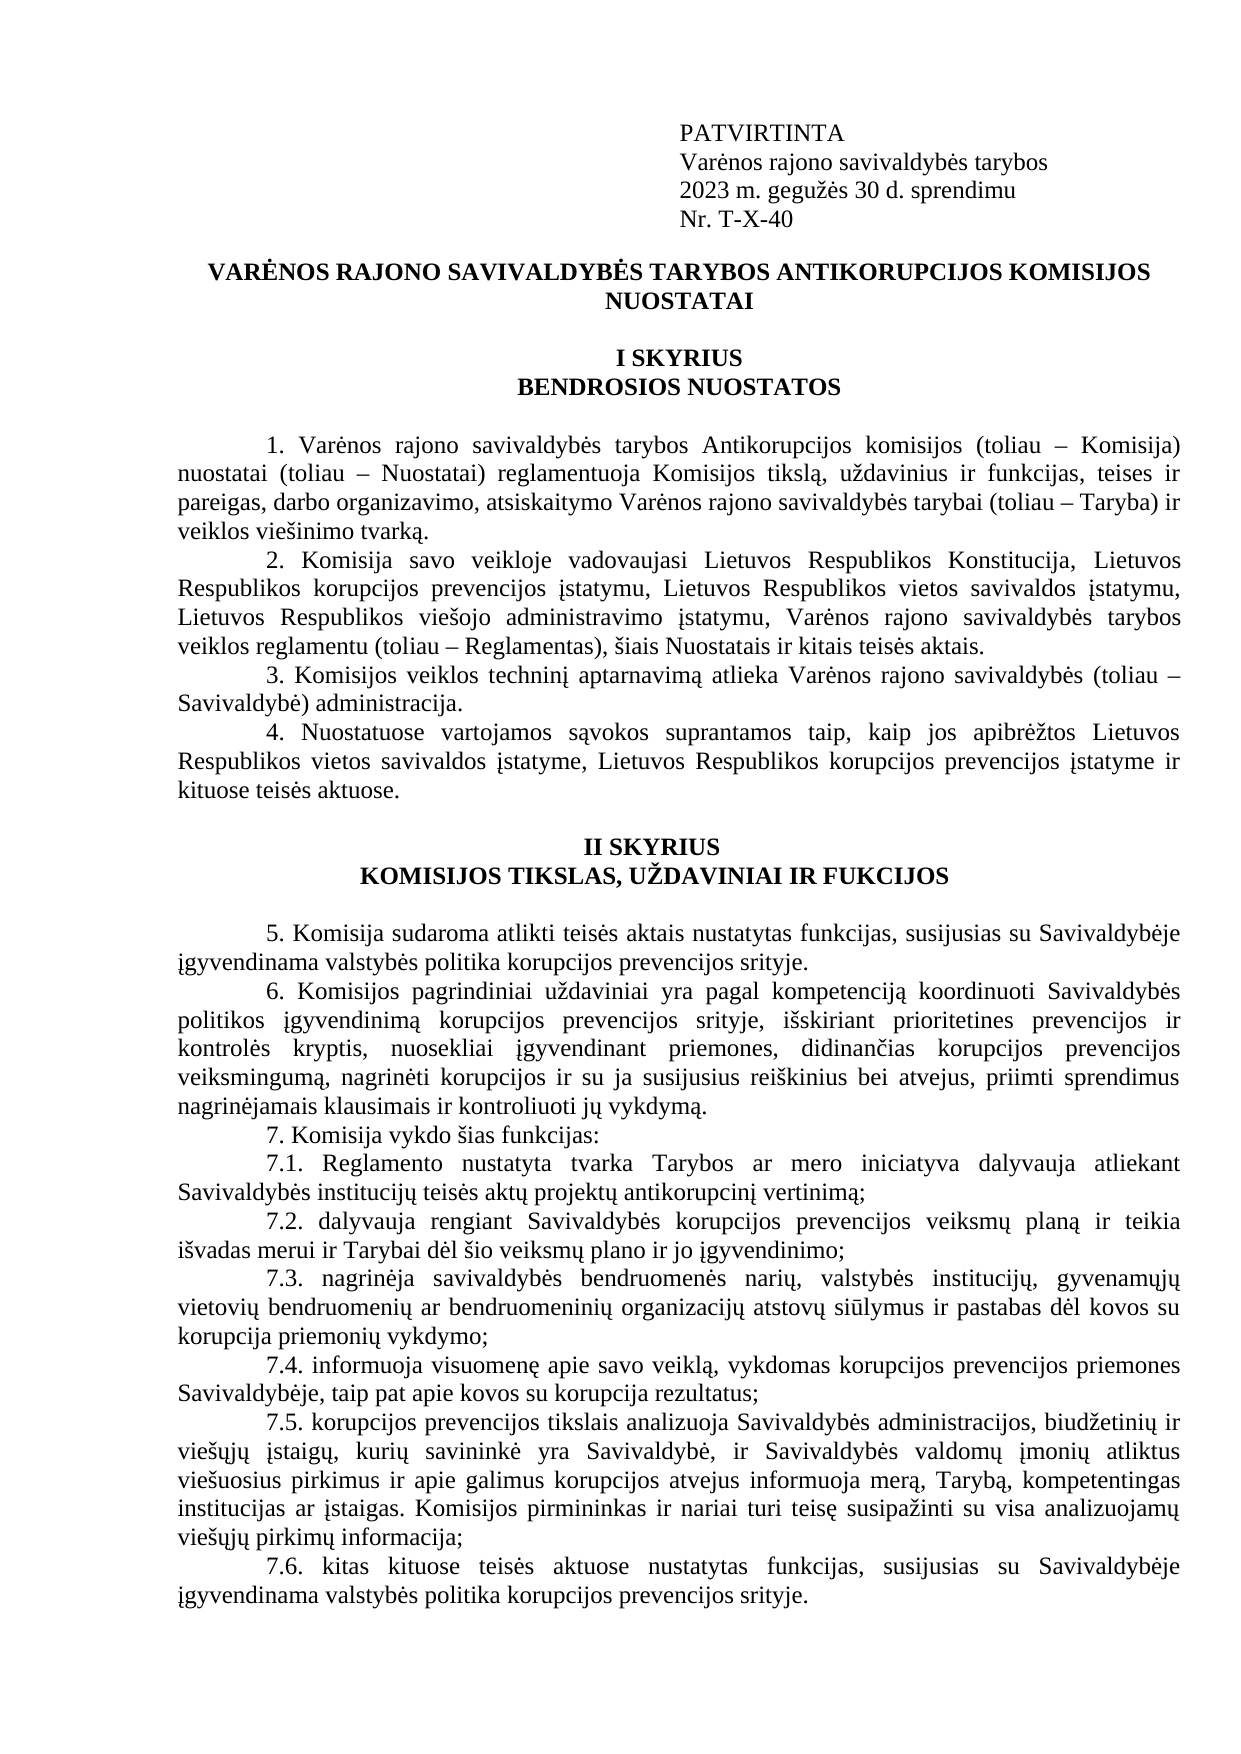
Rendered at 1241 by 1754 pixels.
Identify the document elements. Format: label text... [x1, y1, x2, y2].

text BENDROSIOS NUOSTATOS [177, 372, 1181, 401]
text 2. Komisija savo veikloje vadovaujasi Lietuvos Respublikos Konstitucija, Lietuvos Respublikos korupcijos prevencijos įstatymu, Lietuvos Respublikos vietos savivaldos įstatymu, Lietuvos Respublikos viešojo administravimo įstatymu, Varėnos rajono savivaldybės tarybos veiklos reglamentu (toliau – Reglamentas), šiais Nuostatais ir kitais teisės aktais. [177, 545, 1181, 660]
text 3. Komisijos veiklos techninį aptarnavimą atlieka Varėnos rajono savivaldybės (toliau – Savivaldybė) administracija. [177, 660, 1181, 717]
text 7. Komisija vykdo šias funkcijas: [177, 1120, 1181, 1148]
text 7.2. dalyvauja rengiant Savivaldybės korupcijos prevencijos veiksmų planą ir teikia išvadas merui ir Tarybai dėl šio veiksmų plano ir jo įgyvendinimo; [177, 1206, 1181, 1263]
text 6. Komisijos pagrindiniai uždaviniai yra pagal kompetenciją koordinuoti Savivaldybės politikos įgyvendinimą korupcijos prevencijos srityje, išskiriant prioritetines prevencijos ir kontrolės kryptis, nuosekliai įgyvendinant priemones, didinančias korupcijos prevencijos veiksmingumą, nagrinėti korupcijos ir su ja susijusius reiškinius bei atvejus, priimti sprendimus nagrinėjamais klausimais ir kontroliuoti jų vykdymą. [177, 976, 1181, 1120]
text 2023 m. gegužės 30 d. sprendimu [582, 176, 1181, 204]
text 7.3. nagrinėja savivaldybės bendruomenės narių, valstybės institucijų, gyvenamųjų vietovių bendruomenių ar bendruomeninių organizacijų atstovų siūlymus ir pastabas dėl kovos su korupcija priemonių vykdymo; [177, 1263, 1181, 1350]
text 1. Varėnos rajono savivaldybės tarybos Antikorupcijos komisijos (toliau – Komisija) nuostatai (toliau – Nuostatai) reglamentuoja Komisijos tikslą, uždavinius ir funkcijas, teises ir pareigas, darbo organizavimo, atsiskaitymo Varėnos rajono savivaldybės tarybai (toliau – Taryba) ir veiklos viešinimo tvarką. [177, 430, 1181, 545]
text I SKYRIUS [177, 343, 1181, 372]
text 7.4. informuoja visuomenę apie savo veiklą, vykdomas korupcijos prevencijos priemones Savivaldybėje, taip pat apie kovos su korupcija rezultatus; [177, 1350, 1181, 1407]
text Nr. T-X-40 [582, 204, 1181, 233]
text 7.6. kitas kituose teisės aktuose nustatytas funkcijas, susijusias su Savivaldybėje įgyvendinama valstybės politika korupcijos prevencijos srityje. [177, 1551, 1181, 1608]
text 7.1. Reglamento nustatyta tvarka Tarybos ar mero iniciatyva dalyvauja atliekant Savivaldybės institucijų teisės aktų projektų antikorupcinį vertinimą; [177, 1148, 1181, 1206]
text 5. Komisija sudaroma atlikti teisės aktais nustatytas funkcijas, susijusias su Savivaldybėje įgyvendinama valstybės politika korupcijos prevencijos srityje. [177, 918, 1181, 976]
text VARĖNOS RAJONO SAVIVALDYBĖS TARYBOS ANTIKORUPCIJOS KOMISIJOS NUOSTATAI [177, 257, 1181, 315]
text PATVIRTINTA [582, 118, 1181, 147]
text 7.5. korupcijos prevencijos tikslais analizuoja Savivaldybės administracijos, biudžetinių ir viešųjų įstaigų, kurių savininkė yra Savivaldybė, ir Savivaldybės valdomų įmonių atliktus viešuosius pirkimus ir apie galimus korupcijos atvejus informuoja merą, Tarybą, kompetentingas institucijas ar įstaigas. Komisijos pirmininkas ir nariai turi teisę susipažinti su visa analizuojamų viešųjų pirkimų informacija; [177, 1407, 1181, 1551]
text II SKYRIUS [29, 832, 1181, 861]
text KOMISIJOS TIKSLAS, UŽDAVINIAI IR FUKCIJOS [29, 861, 1181, 890]
text Varėnos rajono savivaldybės tarybos [582, 147, 1181, 176]
text 4. Nuostatuose vartojamos sąvokos suprantamos taip, kaip jos apibrėžtos Lietuvos Respublikos vietos savivaldos įstatyme, Lietuvos Respublikos korupcijos prevencijos įstatyme ir kituose teisės aktuose. [177, 717, 1181, 803]
